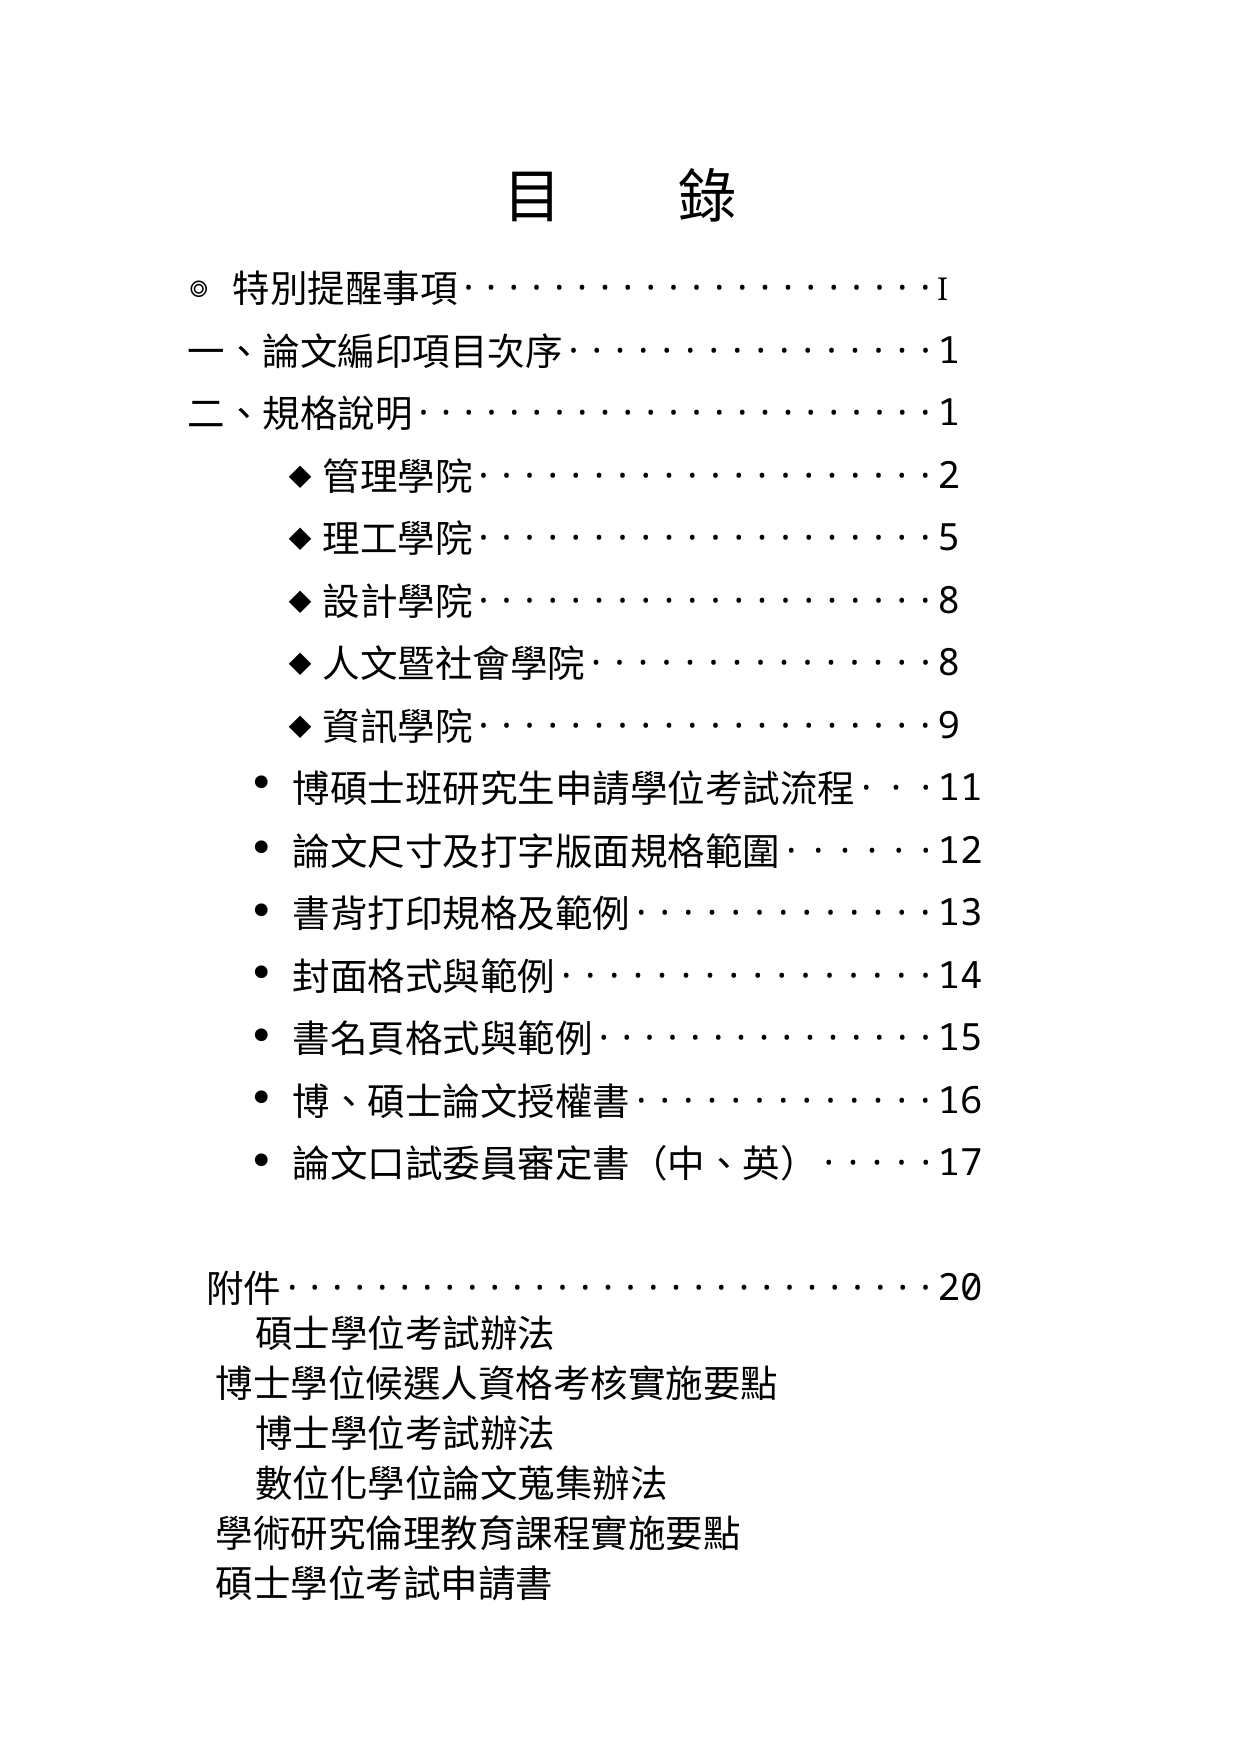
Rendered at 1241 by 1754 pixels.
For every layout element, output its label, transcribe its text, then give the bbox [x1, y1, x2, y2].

text 附件 20 [187, 1244, 1053, 1307]
text  論文口試委員審定書（中、英） 17 [187, 1119, 1053, 1182]
text 學術研究倫理教育課程實施要點 [187, 1507, 1053, 1557]
text 目 錄 [187, 119, 1053, 244]
text 二、規格說明 1 [187, 369, 1053, 432]
text 博士學位考試辦法 [187, 1407, 1053, 1457]
text  博、碩士論文授權書 16 [187, 1057, 1053, 1119]
text ◆資訊學院 9 [187, 682, 1053, 744]
text  書名頁格式與範例 15 [187, 994, 1053, 1057]
text  論文尺寸及打字版面規格範圍 12 [187, 807, 1053, 869]
text  博碩士班研究生申請學位考試流程 11 [187, 744, 1053, 807]
text 一、論文編印項目次序 1 [187, 307, 1053, 369]
text  封面格式與範例 14 [187, 932, 1053, 994]
text ◆設計學院 8 [187, 557, 1053, 619]
text 博士學位候選人資格考核實施要點 [187, 1357, 1053, 1407]
text ◆人文暨社會學院 8 [187, 619, 1053, 682]
text 碩士學位考試申請書 [187, 1557, 1053, 1607]
text  書背打印規格及範例 13 [187, 869, 1053, 932]
text 碩士學位考試辦法 [187, 1307, 1053, 1357]
text ◆理工學院 5 [187, 494, 1053, 557]
text 數位化學位論文蒐集辦法 [187, 1457, 1053, 1507]
text ◎ 特別提醒事項 Ⅰ [187, 244, 1053, 307]
text ◆管理學院 2 [187, 432, 1053, 494]
